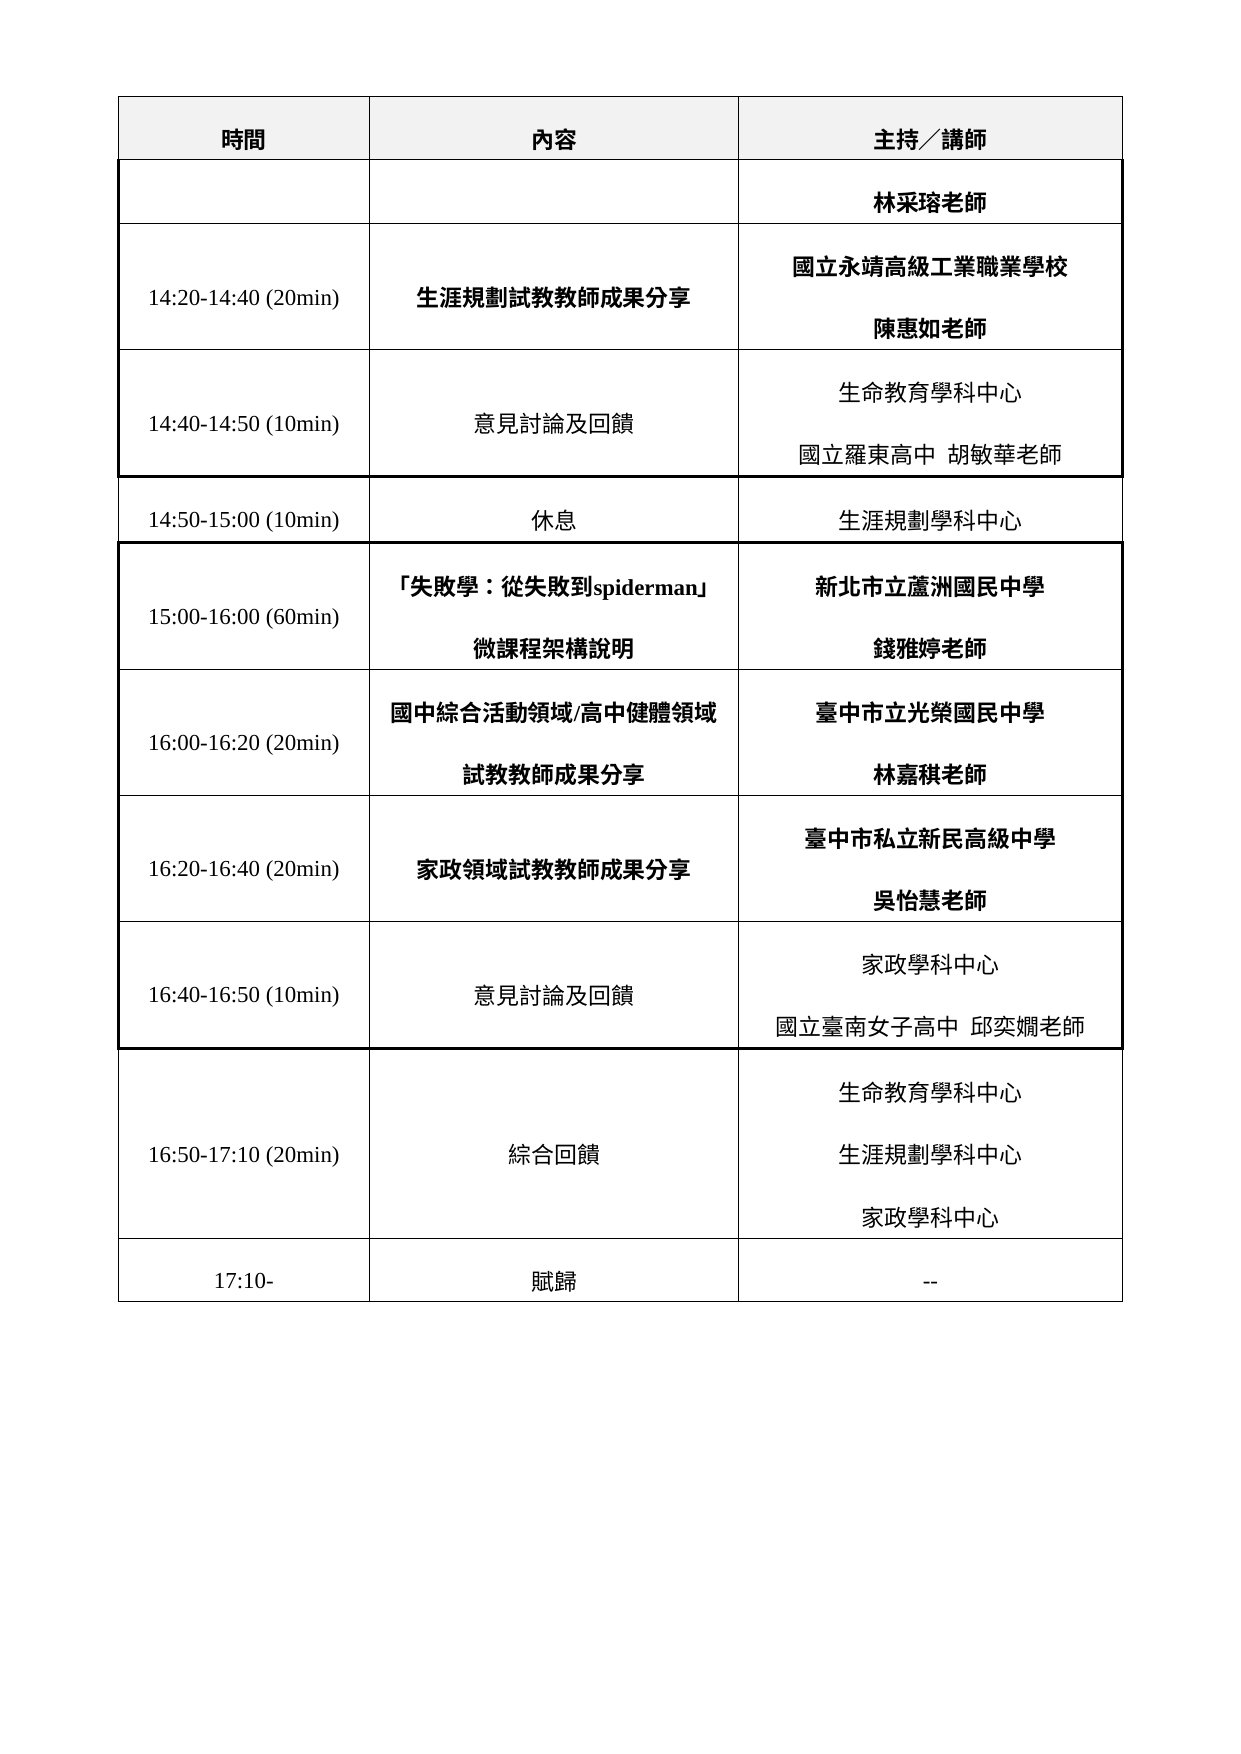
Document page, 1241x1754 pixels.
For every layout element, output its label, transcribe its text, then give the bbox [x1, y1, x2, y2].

table_cell 新北市立蘆洲國民中學 錢雅婷老師 [739, 544, 1121, 669]
table_cell 休息 [370, 478, 738, 541]
table_cell 生涯規劃學科中心 [739, 478, 1122, 541]
table_cell [120, 160, 369, 223]
table_cell 家政學科中心 國立臺南女子高中 邱奕嫺老師 [739, 922, 1121, 1047]
table_cell 16:00-16:20 (20min) [120, 670, 369, 795]
table_cell 生命教育學科中心 國立羅東高中 胡敏華老師 [739, 350, 1121, 475]
table_cell 16:20-16:40 (20min) [120, 796, 369, 921]
table_cell 賦歸 [370, 1239, 738, 1301]
table_header 內容 [370, 97, 738, 159]
table_cell 林采瑢老師 [739, 160, 1121, 223]
table_header 時間 [119, 97, 369, 159]
table_cell 生涯規劃試教教師成果分享 [370, 224, 738, 349]
table_cell 14:50-15:00 (10min) [119, 478, 369, 541]
table_cell 14:40-14:50 (10min) [120, 350, 369, 475]
table_cell 15:00-16:00 (60min) [120, 544, 369, 669]
table_cell 生命教育學科中心 生涯規劃學科中心 家政學科中心 [739, 1050, 1122, 1237]
table_cell 「失敗學：從失敗到spiderman」 微課程架構說明 [370, 544, 738, 669]
table_cell -- [739, 1239, 1122, 1301]
table_cell 17:10- [119, 1239, 369, 1301]
table_header 主持／講師 [739, 97, 1122, 159]
table_cell 國立永靖高級工業職業學校 陳惠如老師 [739, 224, 1121, 349]
table_cell 臺中市私立新民高級中學 吳怡慧老師 [739, 796, 1121, 921]
table_cell 意見討論及回饋 [370, 922, 738, 1047]
table_cell [370, 160, 738, 223]
table_cell 家政領域試教教師成果分享 [370, 796, 738, 921]
table_cell 14:20-14:40 (20min) [120, 224, 369, 349]
table_cell 16:50-17:10 (20min) [119, 1050, 369, 1237]
table_cell 臺中市立光榮國民中學 林嘉稘老師 [739, 670, 1121, 795]
table_cell 意見討論及回饋 [370, 350, 738, 475]
table_cell 16:40-16:50 (10min) [120, 922, 369, 1047]
table_cell 綜合回饋 [370, 1050, 738, 1237]
table_cell 國中綜合活動領域/高中健體領域 試教教師成果分享 [370, 670, 738, 795]
